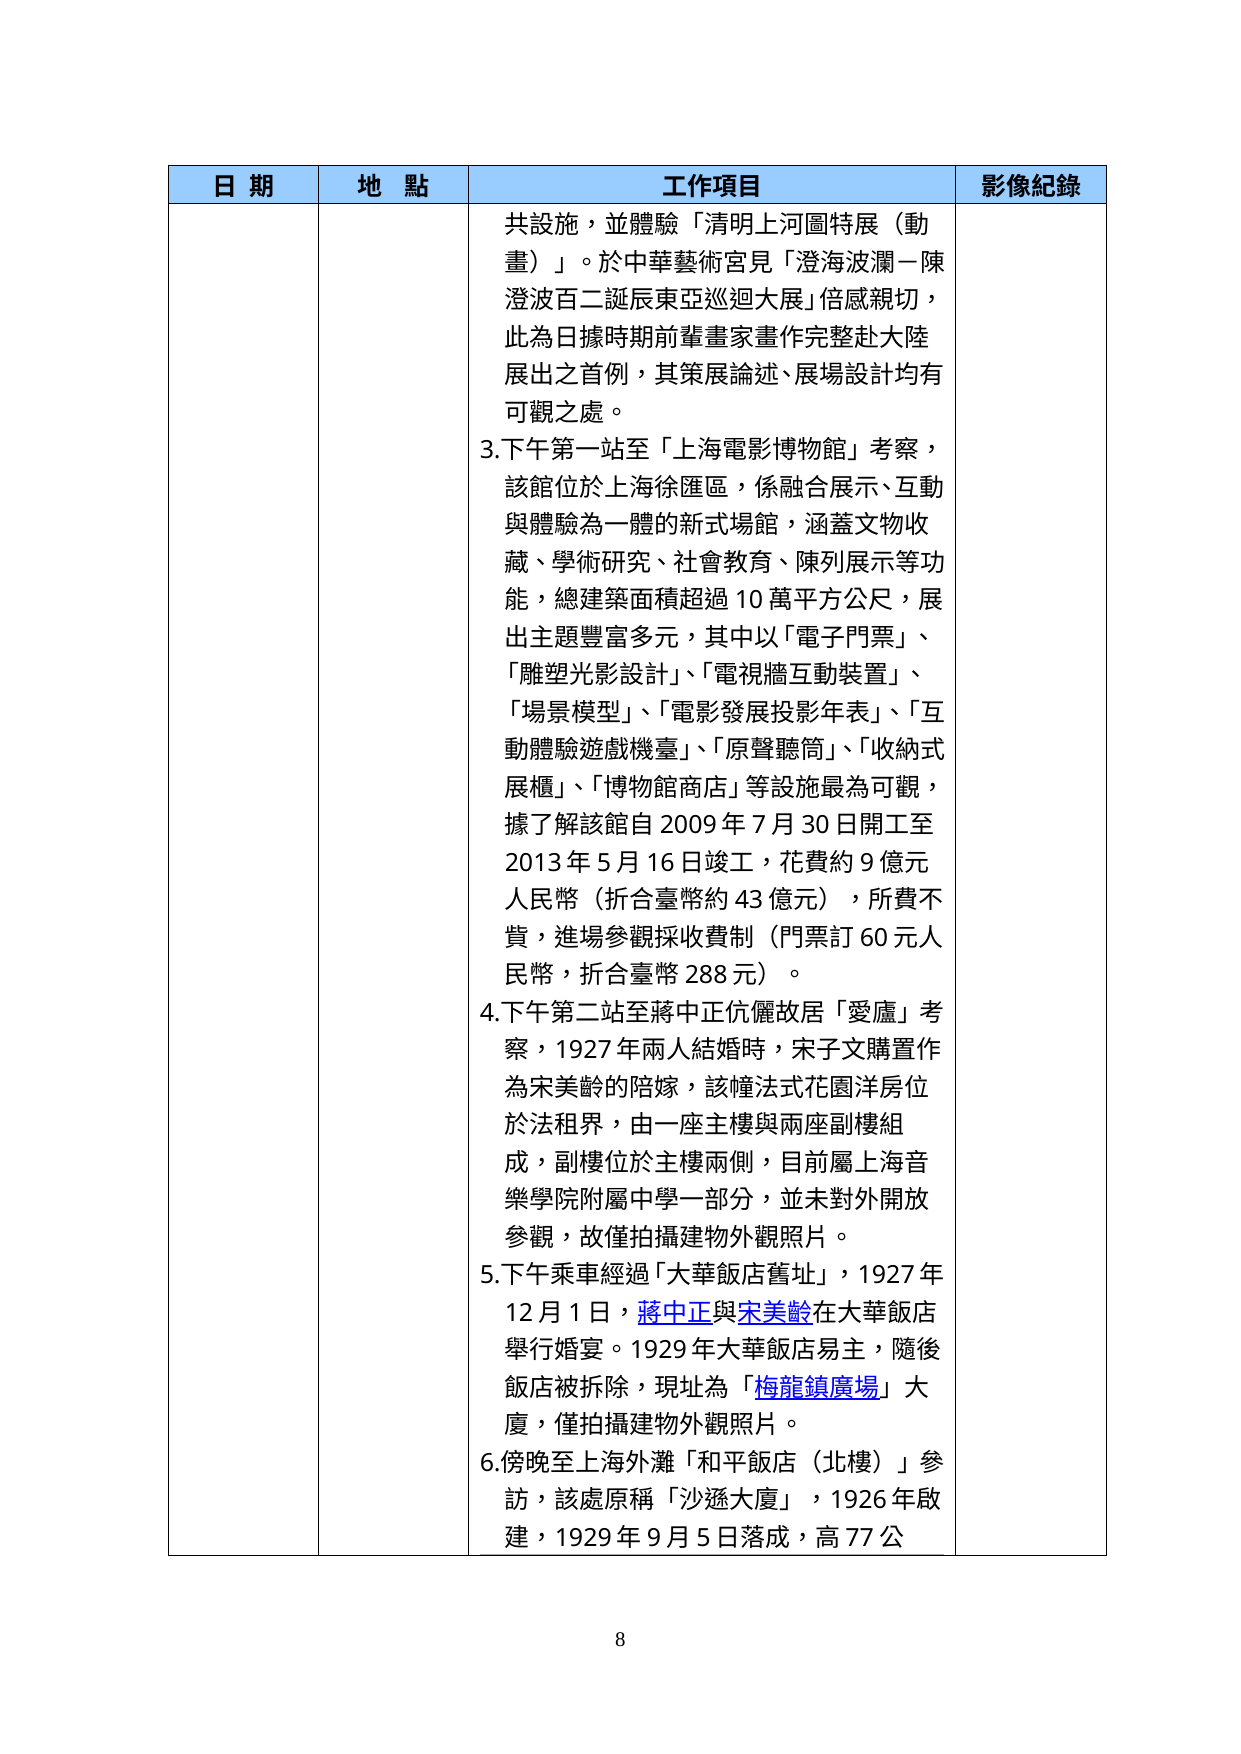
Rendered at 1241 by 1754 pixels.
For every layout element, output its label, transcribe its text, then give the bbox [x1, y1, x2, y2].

table_cell 共設施，並體驗「清明上河圖特展（動畫）」。於中華藝術宮見「澄海波瀾－陳澄波百二誕辰東亞巡迴大展」倍感親切，此為日據時期前輩畫家畫作完整赴大陸展出之首例，其策展論述、展場設計均有可觀之處。 3.下午第一站至「上海電影博物館」考察，該館位於上海徐匯區，係融合展示、互動與體驗為一體的新式場館，涵蓋文物收藏、學術研究、社會教育、陳列展示等功能，總建築面積超過10萬平方公尺，展出主題豐富多元，其中以「電子門票」、「雕塑光影設計」、「電視牆互動裝置」、「場景模型」、「電影發展投影年表」、「互動體驗遊戲機臺」、「原聲聽筒」、「收納式展櫃」、「博物館商店」等設施最為可觀，據了解該館自2009年7月30日開工至2013年5月16日竣工，花費約9億元人民幣（折合臺幣約43億元），所費不貲，進場參觀採收費制（門票訂60元人民幣，折合臺幣288元）。 4.下午第二站至蔣中正伉儷故居「愛廬」考察，1927年兩人結婚時，宋子文購置作為宋美齡的陪嫁，該幢法式花園洋房位於法租界，由一座主樓與兩座副樓組成，副樓位於主樓兩側，目前屬上海音樂學院附屬中學一部分，並未對外開放參觀，故僅拍攝建物外觀照片。 5.下午乘車經過「大華飯店舊址」，1927年12月1日，蔣中正與宋美齡在大華飯店舉行婚宴。1929年大華飯店易主，隨後飯店被拆除，現址為「梅龍鎮廣場」大廈，僅拍攝建物外觀照片。 6.傍晚至上海外灘「和平飯店（北樓）」參訪，該處原稱「沙遜大廈」，1926年啟建，1929年9月5日落成，高77公 [469, 204, 955, 1555]
table_cell [319, 204, 468, 1555]
table_header 日 期 [169, 166, 318, 203]
table_cell [956, 204, 1106, 1555]
table_cell [169, 204, 318, 1555]
table_header 工作項目 [469, 166, 955, 203]
table_header 地 點 [319, 166, 468, 203]
table_header 影像紀錄 [956, 166, 1106, 203]
